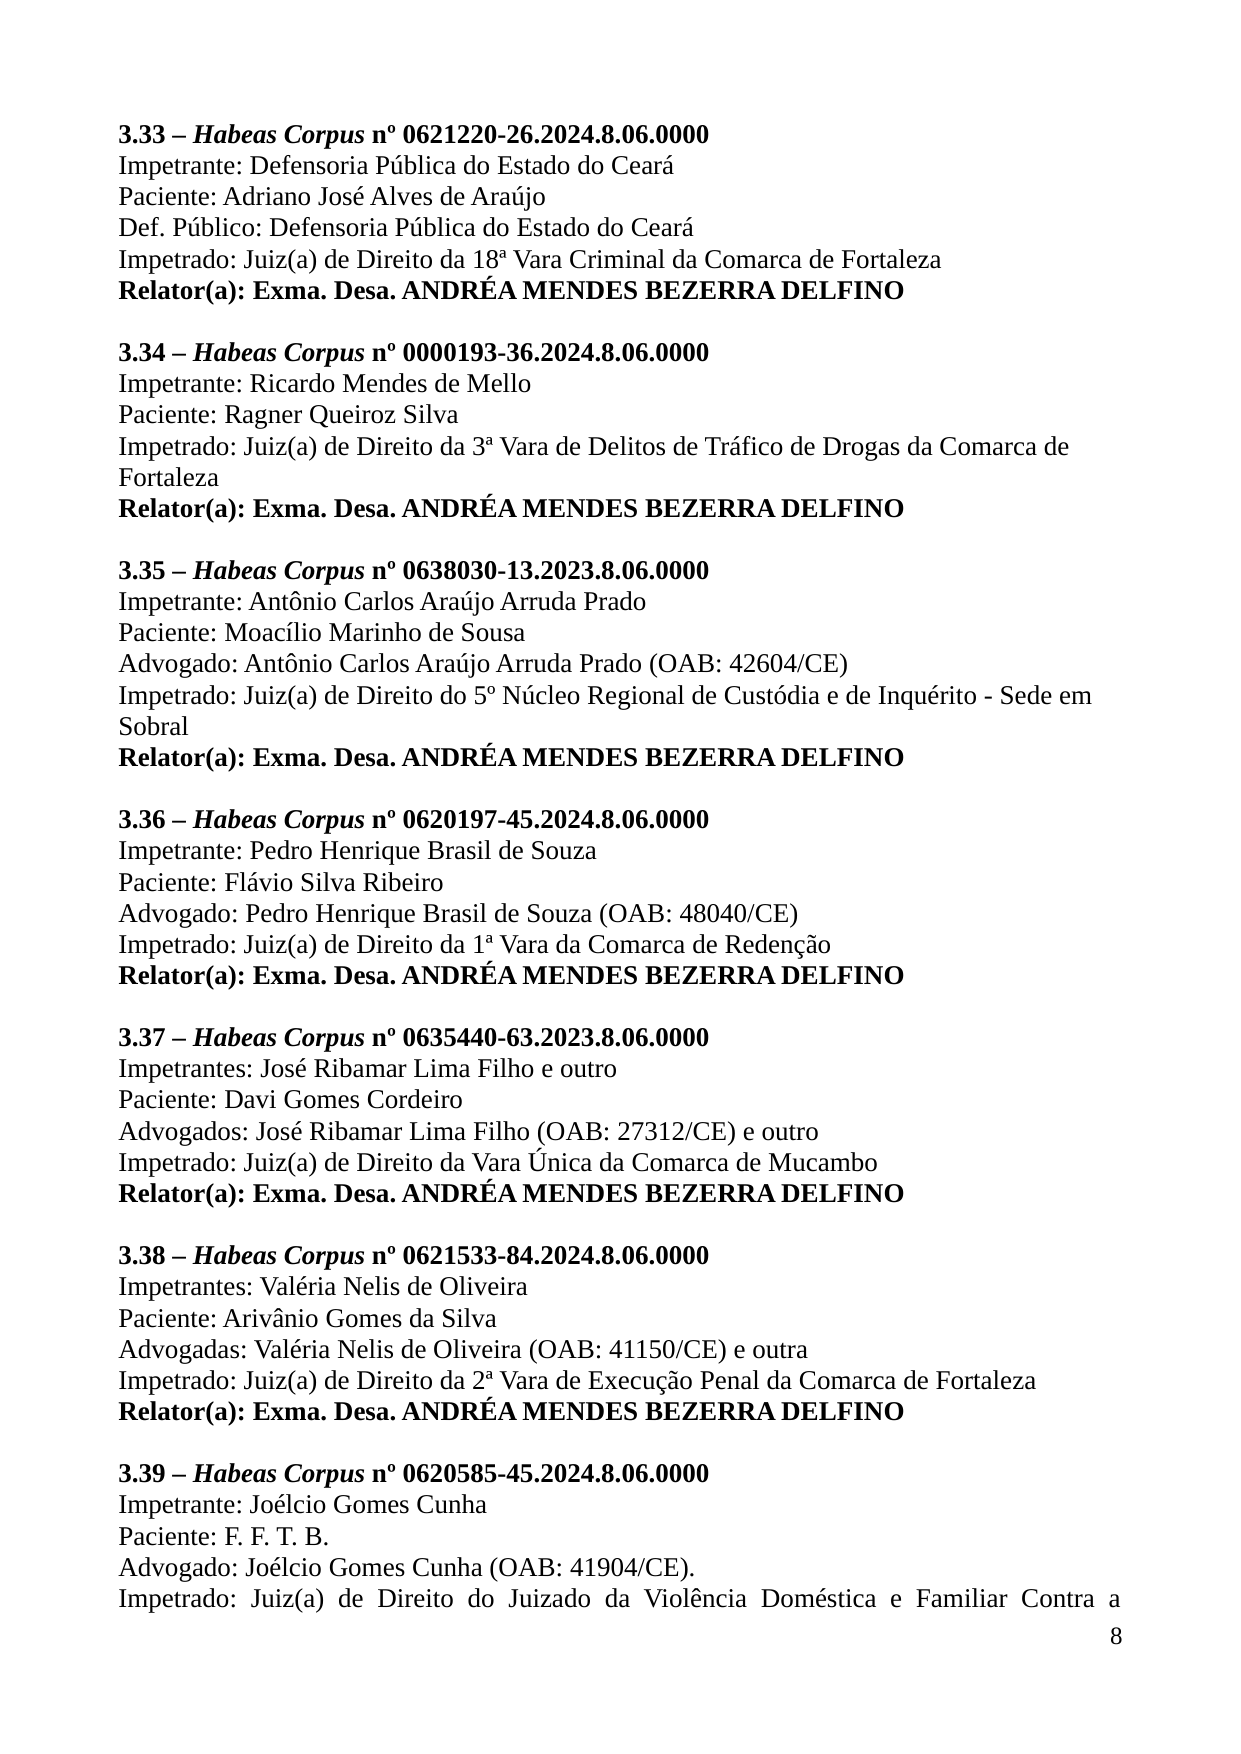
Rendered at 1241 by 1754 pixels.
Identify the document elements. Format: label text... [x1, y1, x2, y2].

text Paciente: Arivânio Gomes da Silva [118, 1302, 1122, 1333]
text Impetrante: Pedro Henrique Brasil de Souza [118, 834, 1122, 866]
text 3.34 – Habeas Corpus nº 0000193-36.2024.8.06.0000 [118, 336, 1122, 367]
text Impetrado: Juiz(a) de Direito do 5º Núcleo Regional de Custódia e de Inquérito - Sede em [118, 679, 1122, 710]
text Advogado: Antônio Carlos Araújo Arruda Prado (OAB: 42604/CE) [118, 648, 1122, 679]
text Impetrantes: José Ribamar Lima Filho e outro [118, 1052, 1122, 1084]
text Impetrante: Ricardo Mendes de Mello [118, 367, 1122, 398]
text 3.36 – Habeas Corpus nº 0620197-45.2024.8.06.0000 [118, 803, 1122, 834]
text Relator(a): Exma. Desa. ANDRÉA MENDES BEZERRA DELFINO [118, 1395, 1122, 1426]
text 3.39 – Habeas Corpus nº 0620585-45.2024.8.06.0000 [118, 1457, 1122, 1488]
text Sobral [118, 710, 1122, 741]
text Advogado: Joélcio Gomes Cunha (OAB: 41904/CE). [118, 1551, 1122, 1582]
text Impetrantes: Valéria Nelis de Oliveira [118, 1271, 1122, 1302]
text 3.35 – Habeas Corpus nº 0638030-13.2023.8.06.0000 [118, 554, 1122, 585]
text Relator(a): Exma. Desa. ANDRÉA MENDES BEZERRA DELFINO [118, 274, 1122, 305]
text Relator(a): Exma. Desa. ANDRÉA MENDES BEZERRA DELFINO [118, 741, 1122, 772]
text Impetrado: Juiz(a) de Direito da 2ª Vara de Execução Penal da Comarca de Fortaleza [118, 1364, 1122, 1395]
text Relator(a): Exma. Desa. ANDRÉA MENDES BEZERRA DELFINO [118, 1177, 1122, 1208]
text Impetrado: Juiz(a) de Direito da 3ª Vara de Delitos de Tráfico de Drogas da Comarca de [118, 429, 1122, 461]
text Impetrante: Joélcio Gomes Cunha [118, 1488, 1122, 1520]
text Impetrado: Juiz(a) de Direito da 1ª Vara da Comarca de Redenção [118, 928, 1122, 959]
text Paciente: Flávio Silva Ribeiro [118, 866, 1122, 897]
text Paciente: F. F. T. B. [118, 1520, 1122, 1551]
text 3.38 – Habeas Corpus nº 0621533-84.2024.8.06.0000 [118, 1239, 1122, 1271]
text Fortaleza [118, 461, 1122, 492]
text Impetrado: Juiz(a) de Direito da Vara Única da Comarca de Mucambo [118, 1146, 1122, 1177]
text Impetrado: Juiz(a) de Direito da 18ª Vara Criminal da Comarca de Fortaleza [118, 243, 1122, 274]
text Impetrante: Defensoria Pública do Estado do Ceará [118, 149, 1122, 180]
text Paciente: Ragner Queiroz Silva [118, 398, 1122, 429]
text Paciente: Adriano José Alves de Araújo [118, 180, 1122, 212]
text Advogados: José Ribamar Lima Filho (OAB: 27312/CE) e outro [118, 1115, 1122, 1146]
text Paciente: Moacílio Marinho de Sousa [118, 616, 1122, 648]
text Def. Público: Defensoria Pública do Estado do Ceará [118, 212, 1122, 243]
text Impetrado: Juiz(a) de Direito do Juizado da Violência Doméstica e Familiar Contra a [118, 1582, 1122, 1613]
text Impetrante: Antônio Carlos Araújo Arruda Prado [118, 585, 1122, 616]
text Advogadas: Valéria Nelis de Oliveira (OAB: 41150/CE) e outra [118, 1333, 1122, 1364]
text 3.33 – Habeas Corpus nº 0621220-26.2024.8.06.0000 [118, 118, 1122, 149]
text Relator(a): Exma. Desa. ANDRÉA MENDES BEZERRA DELFINO [118, 492, 1122, 523]
text 3.37 – Habeas Corpus nº 0635440-63.2023.8.06.0000 [118, 1021, 1122, 1052]
text Paciente: Davi Gomes Cordeiro [118, 1084, 1122, 1115]
text Advogado: Pedro Henrique Brasil de Souza (OAB: 48040/CE) [118, 897, 1122, 928]
text Relator(a): Exma. Desa. ANDRÉA MENDES BEZERRA DELFINO [118, 959, 1122, 990]
